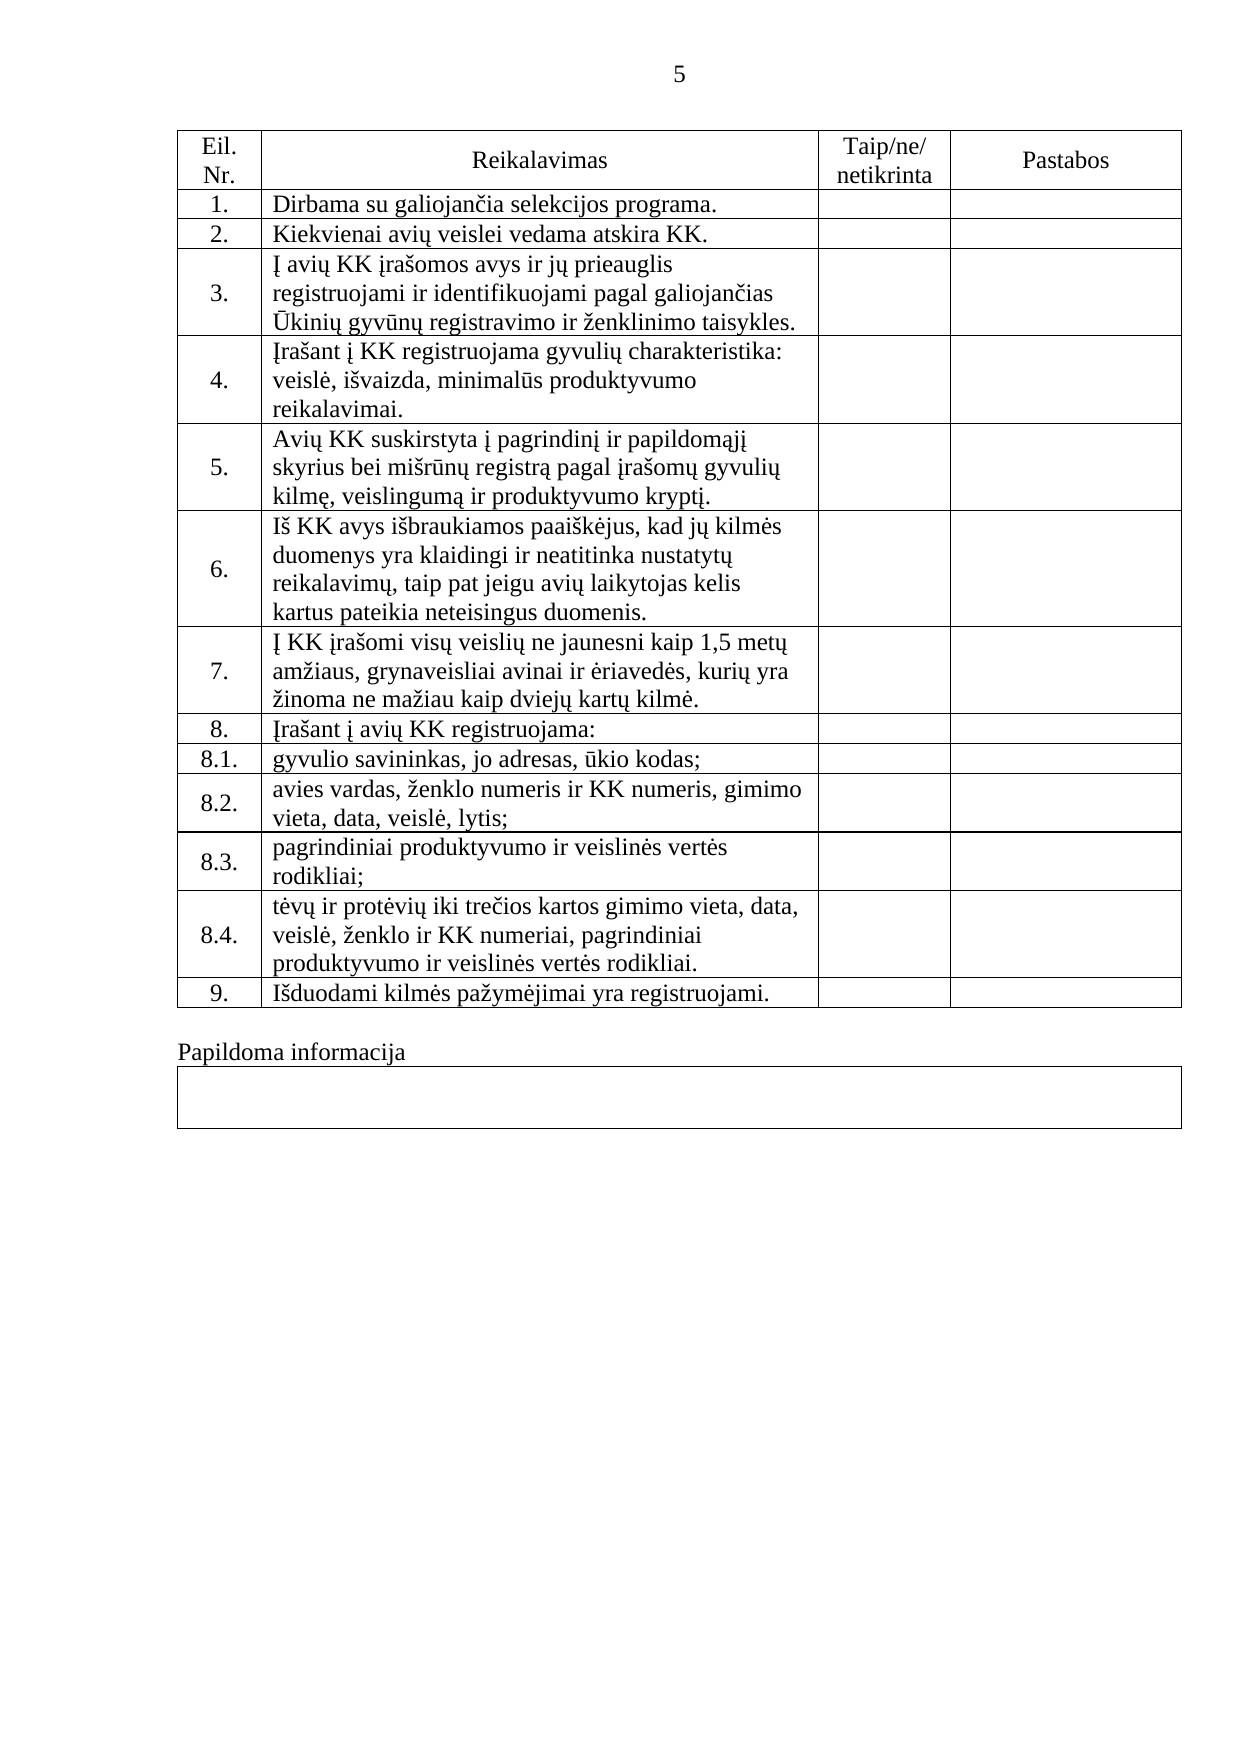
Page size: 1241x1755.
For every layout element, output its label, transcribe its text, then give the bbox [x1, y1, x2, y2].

table_cell Dirbama su galiojančia selekcijos programa. [262, 190, 818, 218]
table_cell [819, 774, 950, 831]
table_cell Avių KK suskirstyta į pagrindinį ir papildomąjį skyrius bei mišrūnų registrą pagal įrašomų gyvulių kilmę, veislingumą ir produktyvumo kryptį. [262, 424, 818, 510]
table_cell Įrašant į avių KK registruojama: [262, 714, 818, 743]
table_cell [819, 833, 950, 890]
table_cell [819, 511, 950, 626]
table_cell 1. [178, 190, 261, 218]
table_cell [819, 424, 950, 510]
table_cell avies vardas, ženklo numeris ir KK numeris, gimimo vieta, data, veislė, lytis; [262, 774, 818, 831]
table_cell [951, 627, 1181, 713]
table_cell 5. [178, 424, 261, 510]
table_header Taip/ne/ netikrinta [819, 131, 950, 188]
table_cell gyvulio savininkas, jo adresas, ūkio kodas; [262, 744, 818, 773]
table_cell 8.1. [178, 744, 261, 773]
table_cell 2. [178, 219, 261, 248]
table_cell 7. [178, 627, 261, 713]
table_cell [819, 249, 950, 335]
table_cell pagrindiniai produktyvumo ir veislinės vertės rodikliai; [262, 833, 818, 890]
table_cell [951, 774, 1181, 831]
table_cell [819, 219, 950, 248]
table_cell [819, 336, 950, 423]
table_cell 4. [178, 336, 261, 423]
table_cell Įrašant į KK registruojama gyvulių charakteristika: veislė, išvaizda, minimalūs produktyvumo reikalavimai. [262, 336, 818, 423]
table_cell [951, 833, 1181, 890]
table_cell tėvų ir protėvių iki trečios kartos gimimo vieta, data, veislė, ženklo ir KK numeriai, pagrindiniai produktyvumo ir veislinės vertės rodikliai. [262, 891, 818, 977]
table_cell Iš KK avys išbraukiamos paaiškėjus, kad jų kilmės duomenys yra klaidingi ir neatitinka nustatytų reikalavimų, taip pat jeigu avių laikytojas kelis kartus pateikia neteisingus duomenis. [262, 511, 818, 626]
table_header Eil. Nr. [178, 131, 261, 188]
table_cell [819, 627, 950, 713]
table_cell [819, 891, 950, 977]
table_cell [819, 714, 950, 743]
table_cell [951, 249, 1181, 335]
table_cell [951, 714, 1181, 743]
table_cell 8.4. [178, 891, 261, 977]
table_cell [951, 891, 1181, 977]
table_cell [819, 978, 950, 1007]
table_cell Į avių KK įrašomos avys ir jų prieauglis registruojami ir identifikuojami pagal galiojančias Ūkinių gyvūnų registravimo ir ženklinimo taisykles. [262, 249, 818, 335]
table_cell [951, 190, 1181, 218]
table_cell [951, 219, 1181, 248]
table_cell 3. [178, 249, 261, 335]
table_header [178, 1067, 1181, 1128]
table_header Pastabos [951, 131, 1181, 188]
table_cell [819, 190, 950, 218]
table_header Reikalavimas [262, 131, 818, 188]
table_cell [951, 744, 1181, 773]
table_cell 8.2. [178, 774, 261, 831]
table_cell [951, 424, 1181, 510]
table_cell [951, 336, 1181, 423]
text Papildoma informacija [177, 1037, 1181, 1066]
table_cell Išduodami kilmės pažymėjimai yra registruojami. [262, 978, 818, 1007]
table_cell Kiekvienai avių veislei vedama atskira KK. [262, 219, 818, 248]
table_cell [951, 978, 1181, 1007]
table_cell 9. [178, 978, 261, 1007]
table_cell 6. [178, 511, 261, 626]
table_cell [819, 744, 950, 773]
table_cell [951, 511, 1181, 626]
table_cell 8. [178, 714, 261, 743]
table_cell 8.3. [178, 833, 261, 890]
table_cell Į KK įrašomi visų veislių ne jaunesni kaip 1,5 metų amžiaus, grynaveisliai avinai ir ėriavedės, kurių yra žinoma ne mažiau kaip dviejų kartų kilmė. [262, 627, 818, 713]
